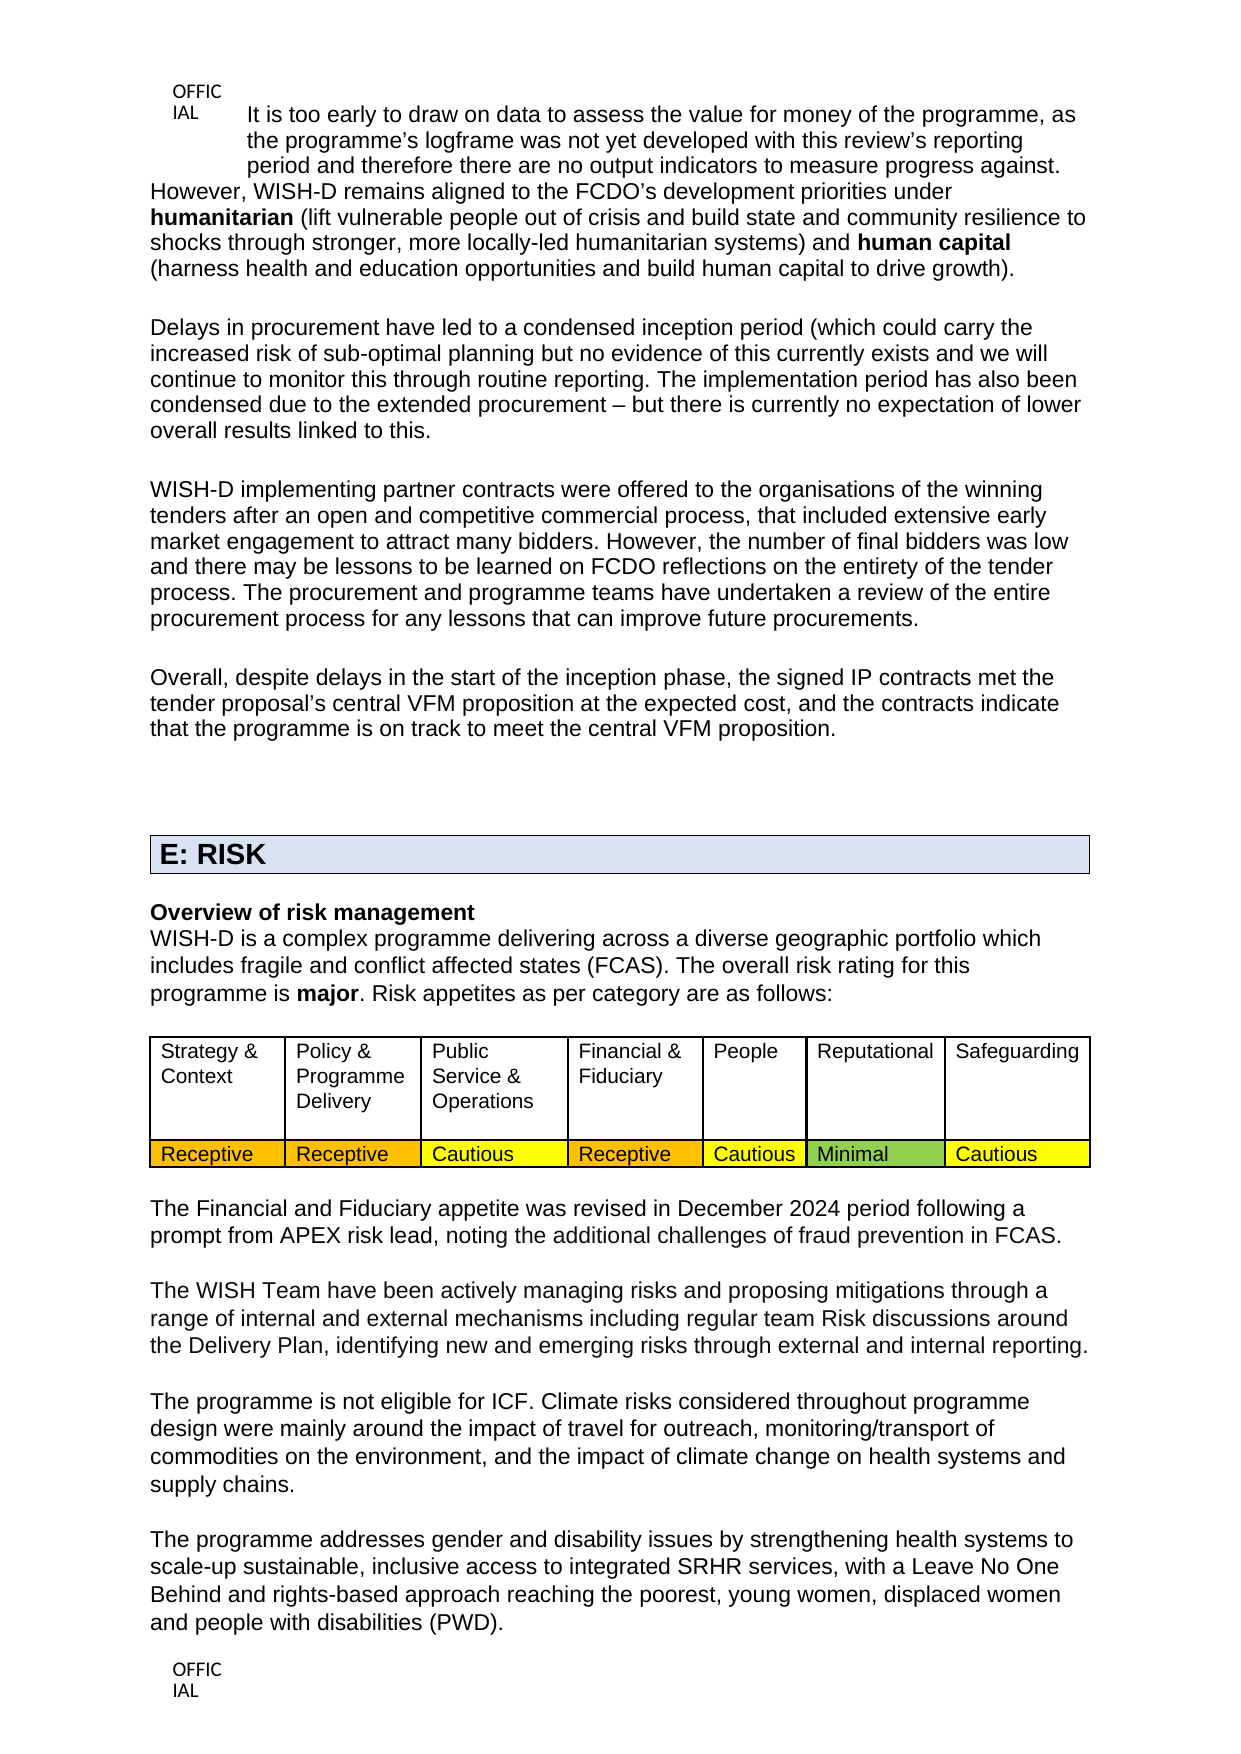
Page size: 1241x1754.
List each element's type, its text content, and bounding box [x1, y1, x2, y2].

table_header Public Service & Operations [422, 1038, 567, 1139]
text The Financial and Fiduciary appetite was revised in December 2024 period following a prompt from APEX risk lead, noting the additional challenges of fraud prevention in FCAS. [150, 1195, 1090, 1248]
table_cell Receptive [569, 1141, 702, 1166]
table_header Policy & Programme Delivery [286, 1038, 420, 1139]
text The programme is not eligible for ICF. Climate risks considered throughout programme design were mainly around the impact of travel for outreach, monitoring/transport of commodities on the environment, and the impact of climate change on health systems and supply chains. [150, 1388, 1090, 1497]
text E: RISK [151, 836, 1089, 873]
table_cell Receptive [151, 1141, 284, 1166]
table_cell Cautious [704, 1141, 805, 1166]
table_header Safeguarding [946, 1038, 1089, 1139]
text The programme addresses gender and disability issues by strengthening health systems to scale-up sustainable, inclusive access to integrated SRHR services, with a Leave No One Behind and rights-based approach reaching the poorest, young women, displaced women and people with disabilities (PWD). [150, 1526, 1090, 1635]
table_cell Cautious [946, 1141, 1089, 1166]
table_header Strategy & Context [151, 1038, 284, 1139]
text WISH-D implementing partner contracts were offered to the organisations of the winning tenders after an open and competitive commercial process, that included extensive early market engagement to attract many bidders. However, the number of final bidders was low and there may be lessons to be learned on FCDO reflections on the entirety of the tender process. The procurement and programme teams have undertaken a review of the entire procurement process for any lessons that can improve future procurements. [150, 477, 1090, 631]
table_cell Receptive [286, 1141, 420, 1166]
table_cell Minimal [808, 1141, 944, 1166]
text Overall, despite delays in the start of the inception phase, the signed IP contracts met the tender proposal’s central VFM proposition at the expected cost, and the contracts indicate that the programme is on track to meet the central VFM proposition. [150, 665, 1090, 742]
table_cell Cautious [422, 1141, 567, 1166]
table_header Reputational [808, 1038, 944, 1139]
text It is too early to draw on data to assess the value for money of the programme, as the programme’s logframe was not yet developed with this review’s reporting period and therefore there are no output indicators to measure progress against. However, WISH-D remains aligned to the FCDO’s development priorities under humanitarian (lift vulnerable people out of crisis and build state and community resilience to shocks through stronger, more locally-led humanitarian systems) and human capital (harness health and education opportunities and build human capital to drive growth). [150, 102, 1090, 281]
table_header Financial & Fiduciary [569, 1038, 702, 1139]
text Delays in procurement have led to a condensed inception period (which could carry the increased risk of sub-optimal planning but no evidence of this currently exists and we will continue to monitor this through routine reporting. The implementation period has also been condensed due to the extended procurement – but there is currently no expectation of lower overall results linked to this. [150, 315, 1090, 443]
text The WISH Team have been actively managing risks and proposing mitigations through a range of internal and external mechanisms including regular team Risk discussions around the Delivery Plan, identifying new and emerging risks through external and internal reporting. [150, 1278, 1090, 1359]
table_header People [704, 1038, 805, 1139]
text WISH-D is a complex programme delivering across a diverse geographic portfolio which includes fragile and conflict affected states (FCAS). The overall risk rating for this programme is major. Risk appetites as per category are as follows: [150, 925, 1090, 1006]
text Overview of risk management [150, 900, 1090, 925]
